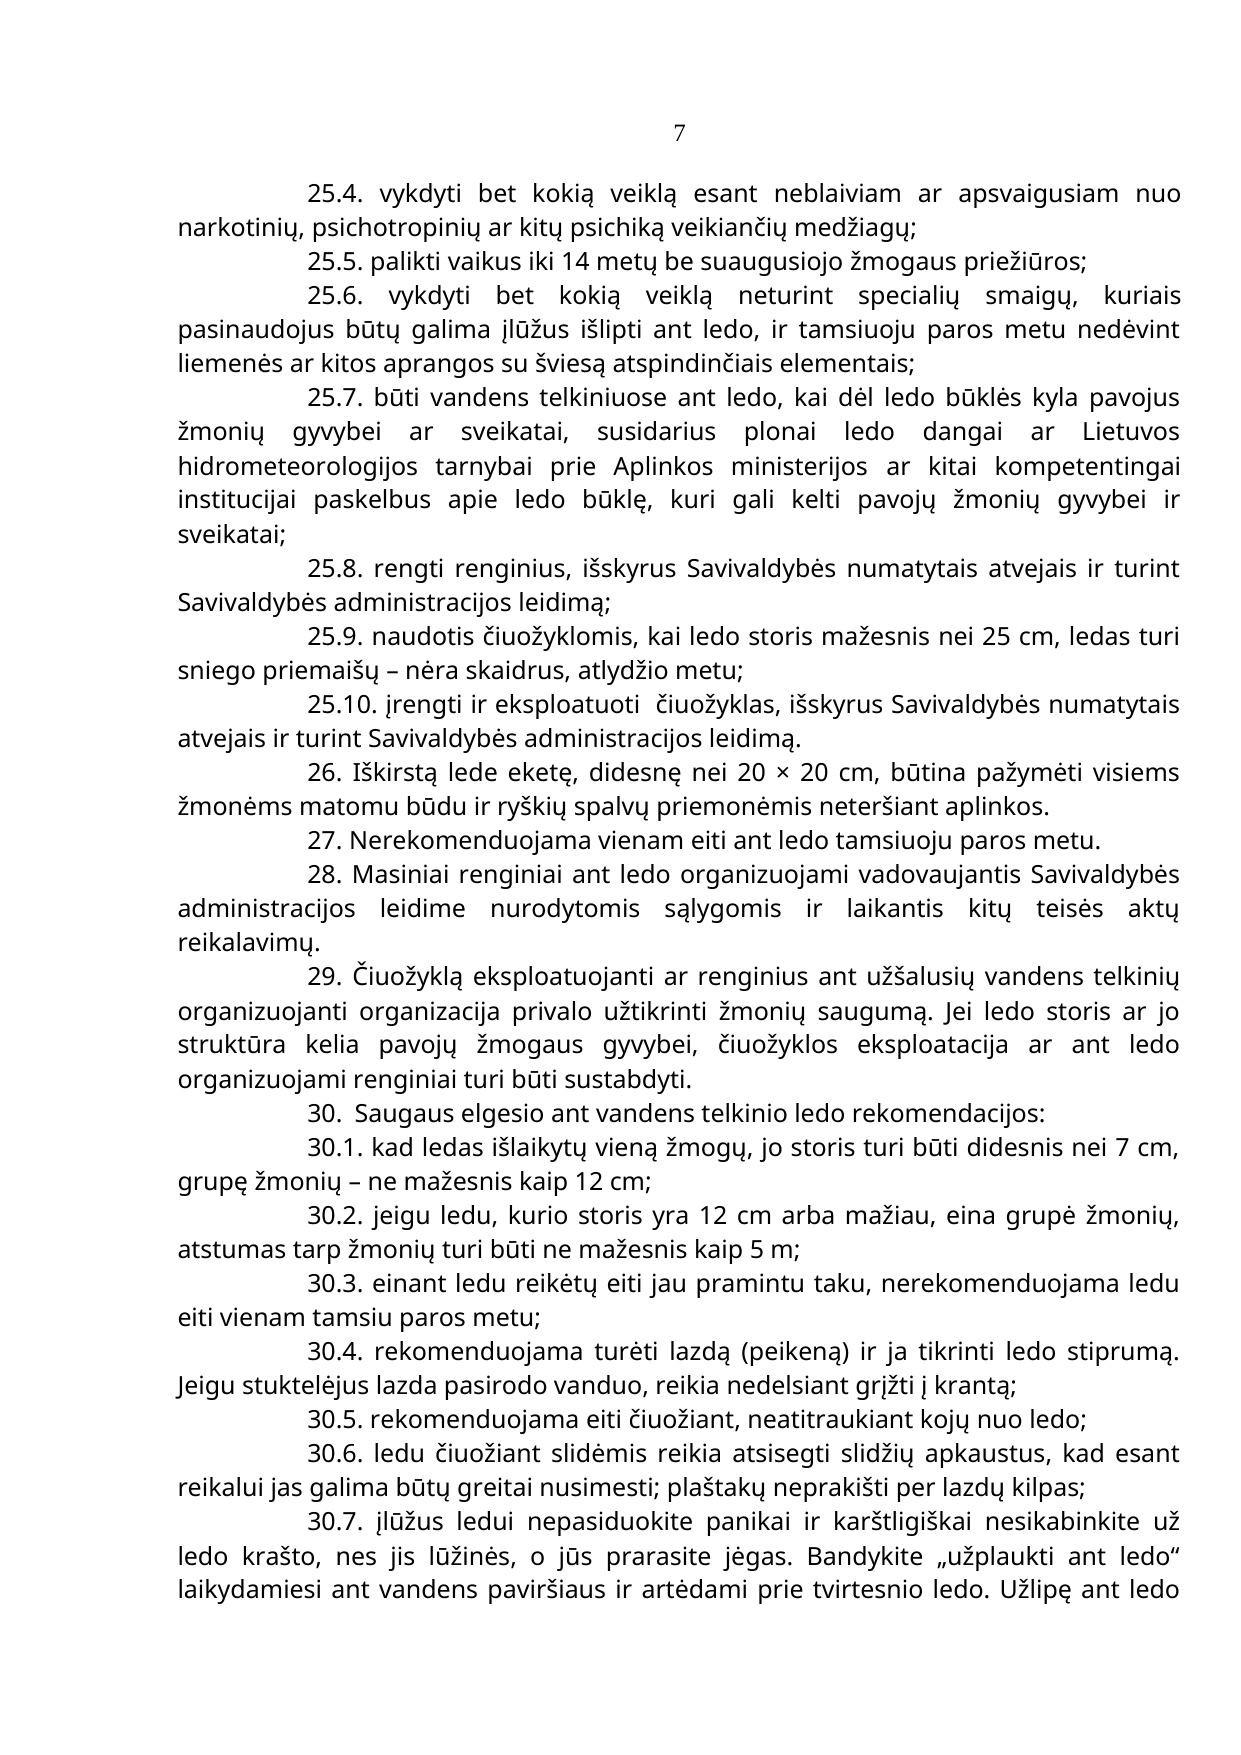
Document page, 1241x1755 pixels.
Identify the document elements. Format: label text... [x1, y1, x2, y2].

text 30.6. ledu čiuožiant slidėmis reikia atsisegti slidžių apkaustus, kad esant reikalui jas galima būtų greitai nusimesti; plaštakų neprakišti per lazdų kilpas; [177, 1436, 1181, 1504]
text 30. Saugaus elgesio ant vandens telkinio ledo rekomendacijos: [177, 1095, 1181, 1129]
text 30.3. einant ledu reikėtų eiti jau pramintu taku, nerekomenduojama ledu eiti vienam tamsiu paros metu; [177, 1266, 1181, 1334]
text 30.5. rekomenduojama eiti čiuožiant, neatitraukiant kojų nuo ledo; [177, 1402, 1181, 1436]
text 25.6. vykdyti bet kokią veiklą neturint specialių smaigų, kuriais pasinaudojus būtų galima įlūžus išlipti ant ledo, ir tamsiuoju paros metu nedėvint liemenės ar kitos aprangos su šviesą atspindinčiais elementais; [177, 278, 1181, 380]
text 30.1. kad ledas išlaikytų vieną žmogų, jo storis turi būti didesnis nei 7 cm, grupę žmonių – ne mažesnis kaip 12 cm; [177, 1129, 1181, 1197]
text 28. Masiniai renginiai ant ledo organizuojami vadovaujantis Savivaldybės administracijos leidime nurodytomis sąlygomis ir laikantis kitų teisės aktų reikalavimų. [177, 857, 1181, 959]
text 29. Čiuožyklą eksploatuojanti ar renginius ant užšalusių vandens telkinių organizuojanti organizacija privalo užtikrinti žmonių saugumą. Jei ledo storis ar jo struktūra kelia pavojų žmogaus gyvybei, čiuožyklos eksploatacija ar ant ledo organizuojami renginiai turi būti sustabdyti. [177, 959, 1181, 1095]
text 30.7. įlūžus ledui nepasiduokite panikai ir karštligiškai nesikabinkite už ledo krašto, nes jis lūžinės, o jūs prarasite jėgas. Bandykite „užplaukti ant ledo“ laikydamiesi ant vandens paviršiaus ir artėdami prie tvirtesnio ledo. Užlipę ant ledo [177, 1504, 1181, 1606]
text 25.8. rengti renginius, išskyrus Savivaldybės numatytais atvejais ir turint Savivaldybės administracijos leidimą; [177, 550, 1181, 618]
text 25.9. naudotis čiuožyklomis, kai ledo storis mažesnis nei 25 cm, ledas turi sniego priemaišų – nėra skaidrus, atlydžio metu; [177, 618, 1181, 687]
text 27. Nerekomenduojama vienam eiti ant ledo tamsiuoju paros metu. [177, 823, 1181, 857]
text 25.4. vykdyti bet kokią veiklą esant neblaiviam ar apsvaigusiam nuo narkotinių, psichotropinių ar kitų psichiką veikiančių medžiagų; [177, 176, 1181, 244]
text 30.4. rekomenduojama turėti lazdą (peikeną) ir ja tikrinti ledo stiprumą. Jeigu stuktelėjus lazda pasirodo vanduo, reikia nedelsiant grįžti į krantą; [177, 1334, 1181, 1402]
text 25.10. įrengti ir eksploatuoti čiuožyklas, išskyrus Savivaldybės numatytais atvejais ir turint Savivaldybės administracijos leidimą. [177, 687, 1181, 755]
text 26. Iškirstą lede eketę, didesnę nei 20 × 20 cm, būtina pažymėti visiems žmonėms matomu būdu ir ryškių spalvų priemonėmis neteršiant aplinkos. [177, 755, 1181, 823]
text 25.5. palikti vaikus iki 14 metų be suaugusiojo žmogaus priežiūros; [177, 244, 1181, 278]
text 30.2. jeigu ledu, kurio storis yra 12 cm arba mažiau, eina grupė žmonių, atstumas tarp žmonių turi būti ne mažesnis kaip 5 m; [177, 1197, 1181, 1266]
text 25.7. būti vandens telkiniuose ant ledo, kai dėl ledo būklės kyla pavojus žmonių gyvybei ar sveikatai, susidarius plonai ledo dangai ar Lietuvos hidrometeorologijos tarnybai prie Aplinkos ministerijos ar kitai kompetentingai institucijai paskelbus apie ledo būklę, kuri gali kelti pavojų žmonių gyvybei ir sveikatai; [177, 380, 1181, 550]
